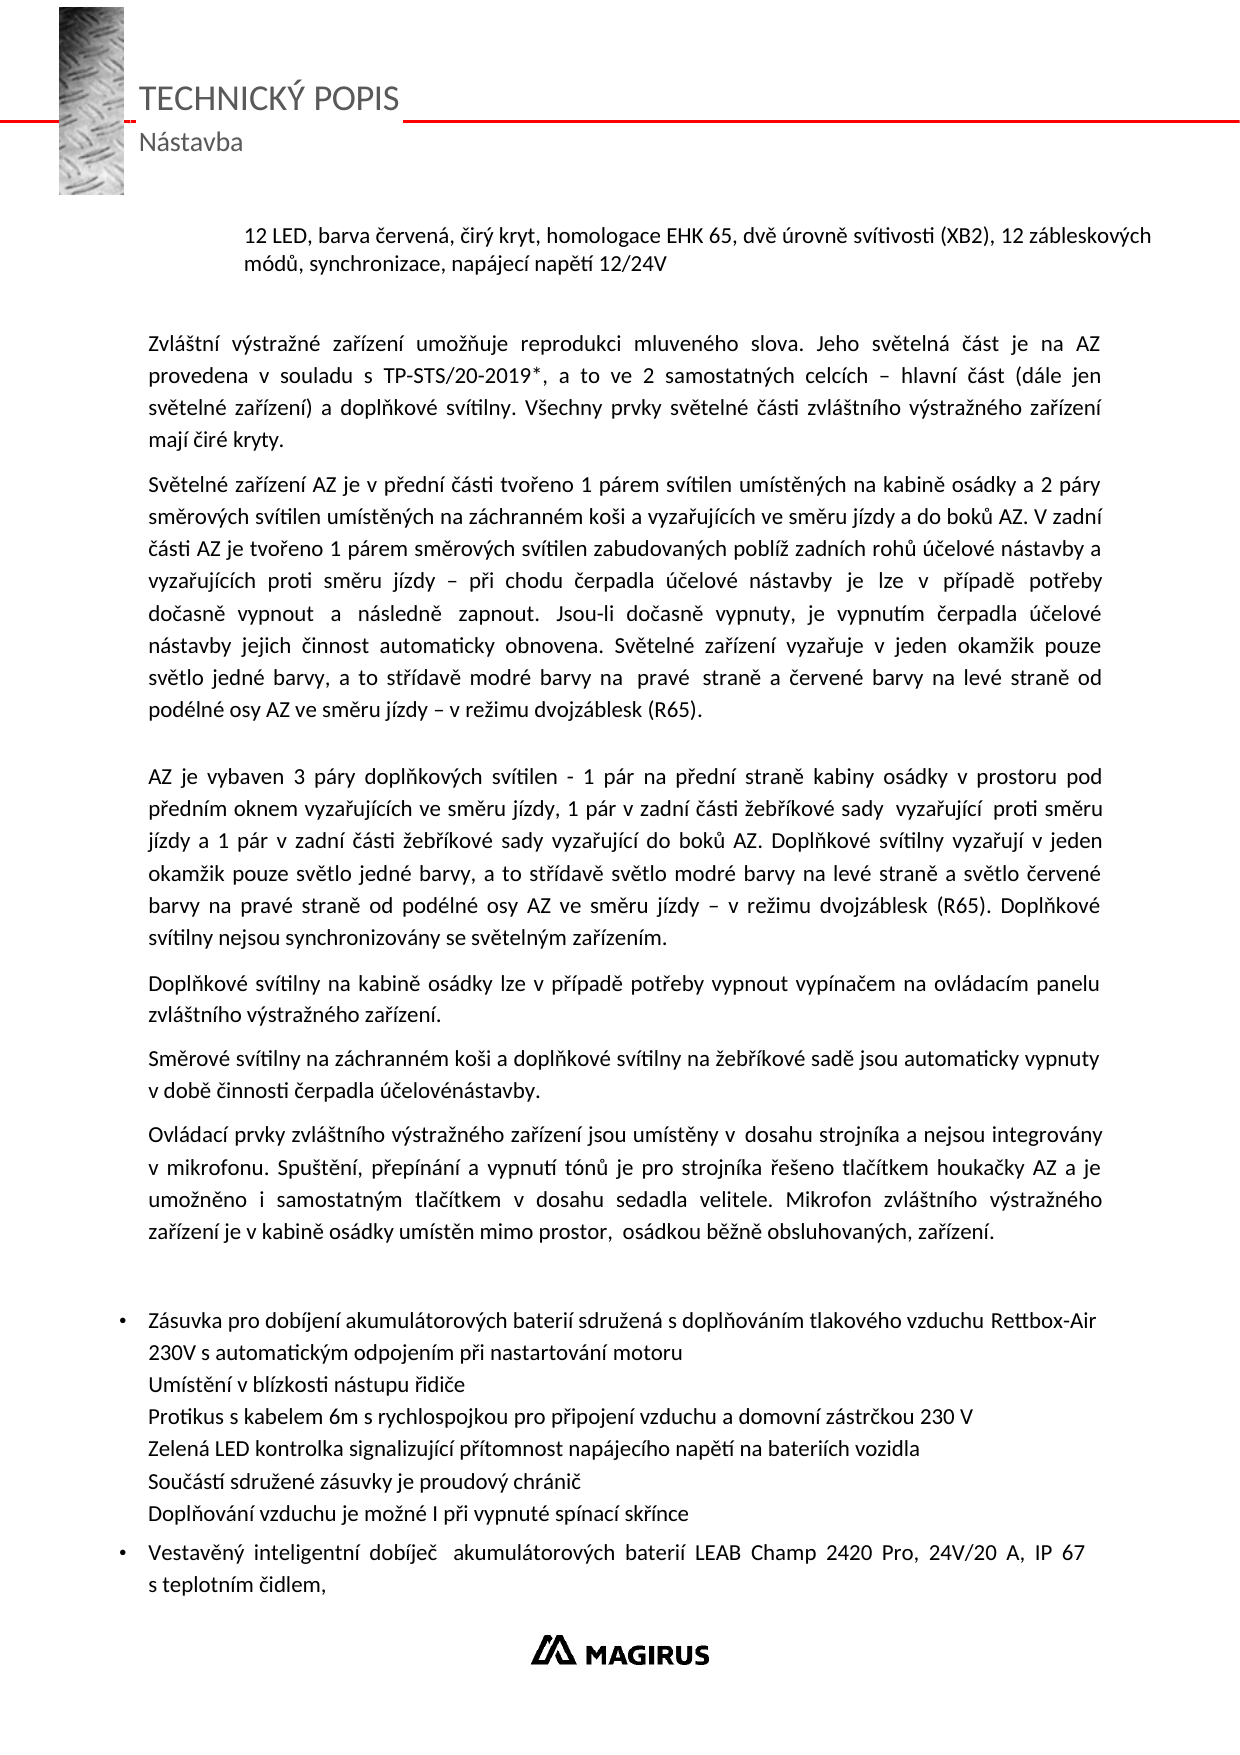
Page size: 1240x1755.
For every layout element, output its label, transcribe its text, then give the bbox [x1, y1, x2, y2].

text Světelné zařízení AZ je v přední části tvořeno 1 párem svítilen umístěných na kabině osádky a 2 páry směrových svítilen umístěných na záchranném koši a vyzařujících ve směru jízdy a do boků AZ. V zadní části AZ je tvořeno 1 párem směrových svítilen zabudovaných poblíž zadních rohů účelové nástavby a vyzařujících proti směru jízdy – při chodu čerpadla účelové nástavby je lze v případě potřeby dočasně vypnout a následně zapnout. Jsou-li dočasně vypnuty, je vypnutím čerpadla účelové nástavby jejich činnost automaticky obnovena. Světelné zařízení vyzařuje v jeden okamžik pouze světlo jedné barvy, a to střídavě modré barvy na pravé straně a červené barvy na levé straně od podélné osy AZ ve směru jízdy – v režimu dvojzáblesk (R65). [148, 470, 1103, 723]
text Doplňování vzduchu je možné I při vypnuté spínací skřínce [148, 1499, 1239, 1527]
text Směrové svítilny na záchranném koši a doplňkové svítilny na žebříkové sadě jsou automaticky vypnuty v době činnosti čerpadla účelovénástavby. [148, 1044, 1102, 1104]
text AZ je vybaven 3 páry doplňkových svítilen - 1 pár na přední straně kabiny osádky v prostoru pod předním oknem vyzařujících ve směru jízdy, 1 pár v zadní části žebříkové sady vyzařující proti směru jízdy a 1 pár v zadní části žebříkové sady vyzařující do boků AZ. Doplňkové svítilny vyzařují v jeden okamžik pouze světlo jedné barvy, a to střídavě světlo modré barvy na levé straně a světlo červené barvy na pravé straně od podélné osy AZ ve směru jízdy – v režimu dvojzáblesk (R65). Doplňkové svítilny nejsou synchronizovány se světelným zařízením. [148, 762, 1103, 951]
text Umístění v blízkosti nástupu řidiče [148, 1370, 1239, 1398]
text Zvláštní výstražné zařízení umožňuje reprodukci mluveného slova. Jeho světelná část je na AZ provedena v souladu s TP-STS/20-2019*, a to ve 2 samostatných celcích – hlavní část (dále jen světelné zařízení) a doplňkové svítilny. Všechny prvky světelné části zvláštního výstražného zařízení mají čiré kryty. [148, 329, 1102, 453]
text 12 LED, barva červená, čirý kryt, homologace EHK 65, dvě úrovně svítivosti (XB2), 12 zábleskových módů, synchronizace, napájecí napětí 12/24V [244, 221, 1183, 277]
text Protikus s kabelem 6m s rychlospojkou pro připojení vzduchu a domovní zástrčkou 230 V Zelená LED kontrolka signalizující přítomnost napájecího napětí na bateriích vozidla Součástí sdružené zásuvky je proudový chránič [148, 1402, 983, 1495]
text Doplňkové svítilny na kabině osádky lze v případě potřeby vypnout vypínačem na ovládacím panelu zvláštního výstražného zařízení. [148, 969, 1102, 1028]
text Ovládací prvky zvláštního výstražného zařízení jsou umístěny v dosahu strojníka a nejsou integrovány v mikrofonu. Spuštění, přepínání a vypnutí tónů je pro strojníka řešeno tlačítkem houkačky AZ a je umožněno i samostatným tlačítkem v dosahu sedadla velitele. Mikrofon zvláštního výstražného zařízení je v kabině osádky umístěn mimo prostor, osádkou běžně obsluhovaných, zařízení. [148, 1120, 1103, 1245]
list Zásuvka pro dobíjení akumulátorových baterií sdružená s doplňováním tlakového vzduchu Rettbox-Air 230V s automatickým odpojením při nastartování motoru [118, 1307, 1102, 1366]
list Vestavěný inteligentní dobíječ akumulátorových baterií LEAB Champ 2420 Pro, 24V/20 A, IP 67 s teplotním čidlem, [118, 1538, 1102, 1598]
